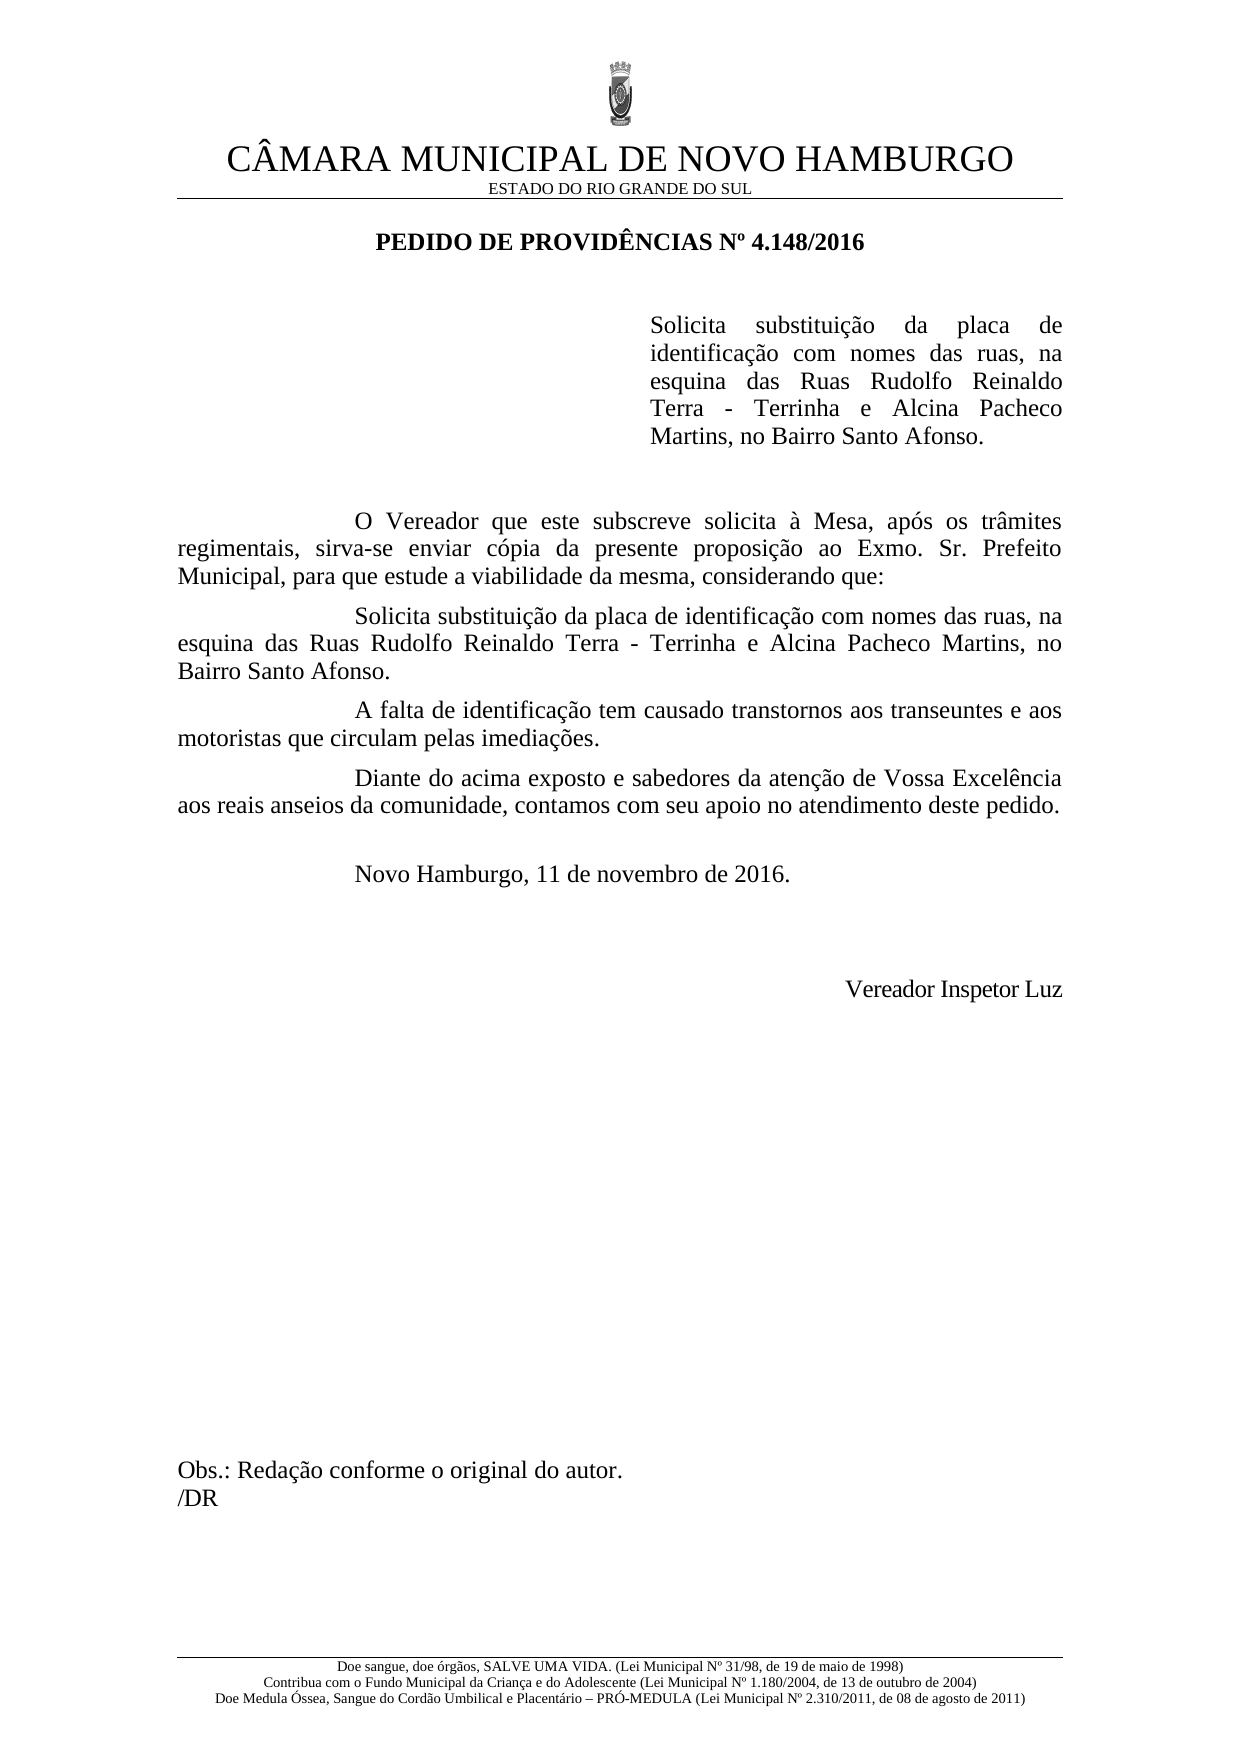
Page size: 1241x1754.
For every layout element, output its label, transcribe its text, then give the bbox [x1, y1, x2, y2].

text O Vereador que este subscreve solicita à Mesa, após os trâmites regimentais, sirva-se enviar cópia da presente proposição ao Exmo. Sr. Prefeito Municipal, para que estude a viabilidade da mesma, considerando que: [177, 507, 1063, 590]
text Novo Hamburgo, 11 de novembro de 2016. [177, 861, 1063, 888]
text PEDIDO DE PROVIDÊNCIAS Nº 4.148/2016 [177, 228, 1063, 256]
text Obs.: Redação conforme o original do autor. [177, 1457, 1063, 1484]
text Solicita substituição da placa de identificação com nomes das ruas, na esquina das Ruas Rudolfo Reinaldo Terra - Terrinha e Alcina Pacheco Martins, no Bairro Santo Afonso. [177, 602, 1063, 685]
text /DR [177, 1484, 1063, 1512]
text Vereador Inspetor Luz [177, 975, 1063, 1003]
text Diante do acima exposto e sabedores da atenção de Vossa Excelência aos reais anseios da comunidade, contamos com seu apoio no atendimento deste pedido. [177, 764, 1063, 819]
text A falta de identificação tem causado transtornos aos transeuntes e aos motoristas que circulam pelas imediações. [177, 697, 1063, 752]
text Solicita substituição da placa de identificação com nomes das ruas, na esquina das Ruas Rudolfo Reinaldo Terra - Terrinha e Alcina Pacheco Martins, no Bairro Santo Afonso. [650, 311, 1063, 450]
